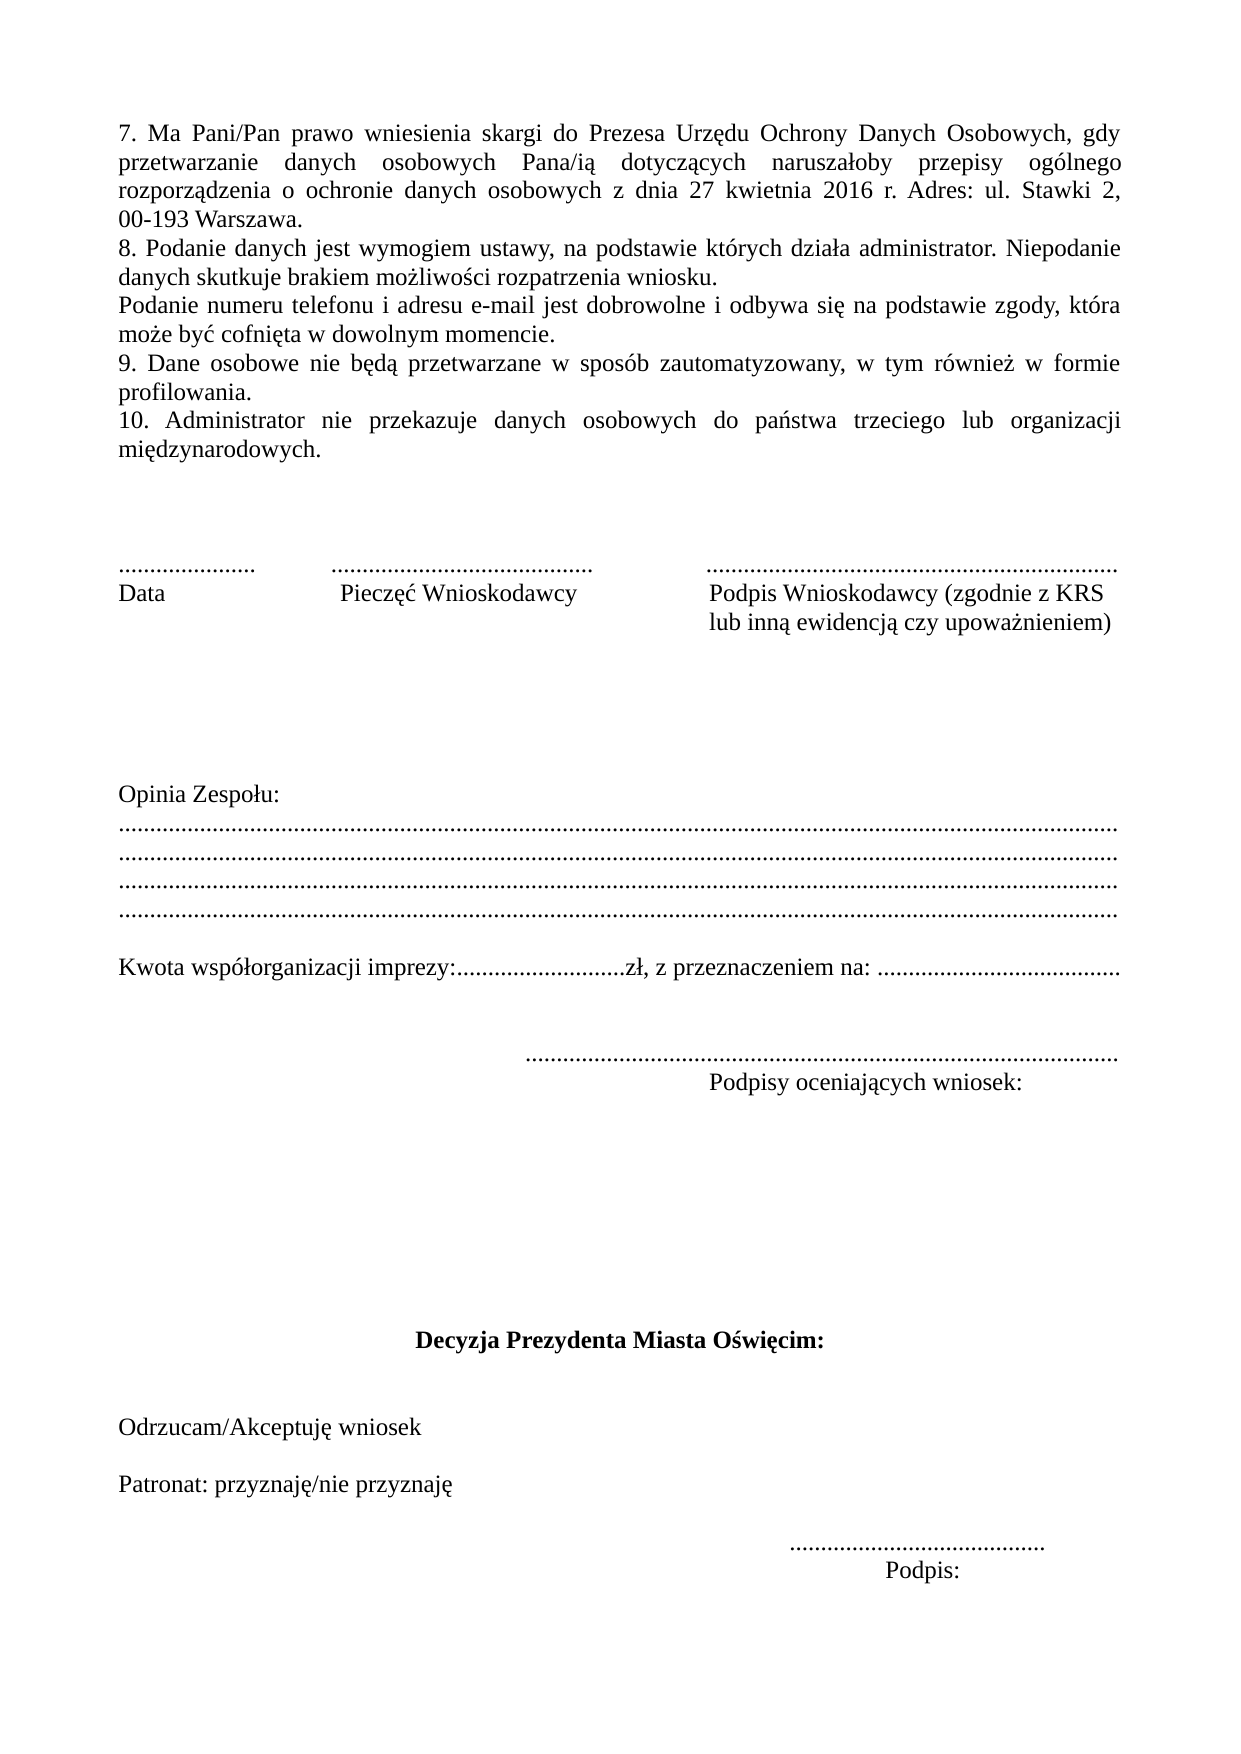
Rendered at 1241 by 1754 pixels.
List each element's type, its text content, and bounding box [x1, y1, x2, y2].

text 10. Administrator nie przekazuje danych osobowych do państwa trzeciego lub organizacji międzynarodowych. [118, 406, 1122, 463]
text Kwota współorganizacji imprezy:...........................zł, z przeznaczeniem na: ....................................... [118, 952, 1122, 981]
text Data Pieczęć Wnioskodawcy Podpis Wnioskodawcy (zgodnie z KRS lub inną ewidencją czy upoważnieniem) [118, 578, 1122, 636]
text Podpis: [118, 1556, 1122, 1584]
text Podpisy oceniających wniosek: [118, 1067, 1122, 1096]
text 8. Podanie danych jest wymogiem ustawy, na podstawie których działa administrator. Niepodanie danych skutkuje brakiem możliwości rozpatrzenia wniosku. [118, 233, 1122, 291]
text ......................................... [118, 1527, 1122, 1556]
text ...................... .......................................... .................................................................. [118, 549, 1122, 578]
text ................................................................................................................................................................................................................................................................................................................................................................................................................................................................................................................................................................................................................................................................ [118, 808, 1122, 923]
text ............................................................................................... [118, 1038, 1122, 1067]
text Opinia Zespołu: [118, 779, 1122, 808]
text Odrzucam/Akceptuję wniosek [118, 1412, 1122, 1441]
text Patronat: przyznaję/nie przyznaję [118, 1469, 1122, 1498]
text 7. Ma Pani/Pan prawo wniesienia skargi do Prezesa Urzędu Ochrony Danych Osobowych, gdy przetwarzanie danych osobowych Pana/ią dotyczących naruszałoby przepisy ogólnego rozporządzenia o ochronie danych osobowych z dnia 27 kwietnia 2016 r. Adres: ul. Stawki 2, 00-193 Warszawa. [118, 118, 1122, 233]
text 9. Dane osobowe nie będą przetwarzane w sposób zautomatyzowany, w tym również w formie profilowania. [118, 348, 1122, 406]
text Decyzja Prezydenta Miasta Oświęcim: [118, 1326, 1122, 1354]
text Podanie numeru telefonu i adresu e-mail jest dobrowolne i odbywa się na podstawie zgody, która może być cofnięta w dowolnym momencie. [118, 291, 1122, 348]
